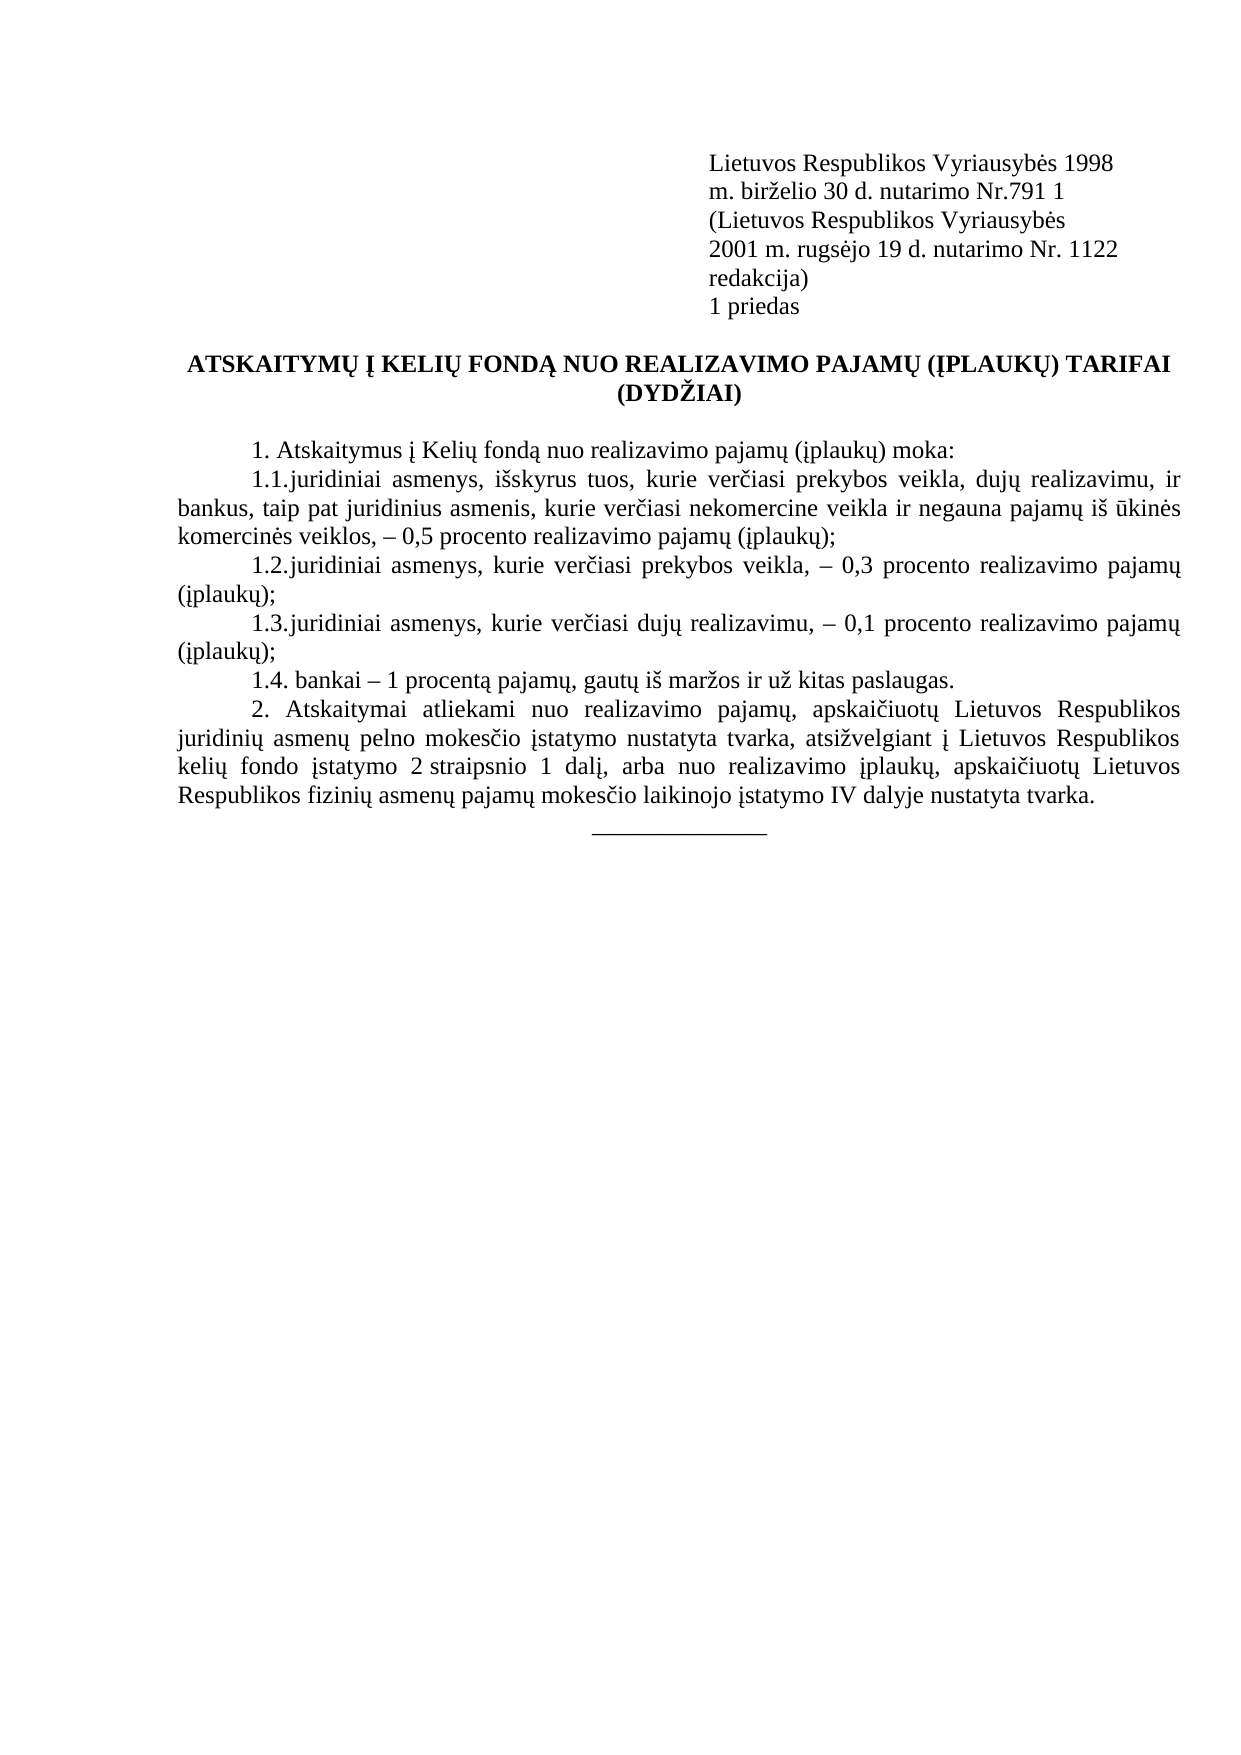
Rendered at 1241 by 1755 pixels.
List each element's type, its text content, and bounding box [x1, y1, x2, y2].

text 2. Atskaitymai atliekami nuo realizavimo pajamų, apskaičiuotų Lietuvos Respublikos juridinių asmenų pelno mokesčio įstatymo nustatyta tvarka, atsižvelgiant į Lietuvos Respublikos kelių fondo įstatymo 2 straipsnio 1 dalį, arba nuo realizavimo įplaukų, apskaičiuotų Lietuvos Respublikos fizinių asmenų pajamų mokesčio laikinojo įstatymo IV dalyje nustatyta tvarka. [177, 694, 1181, 809]
text 1.1. juridiniai asmenys, išskyrus tuos, kurie verčiasi prekybos veikla, dujų realizavimu, ir bankus, taip pat juridinius asmenis, kurie verčiasi nekomercine veikla ir negauna pajamų iš ūkinės komercinės veiklos, – 0,5 procento realizavimo pajamų (įplaukų); [177, 464, 1181, 550]
text 1 priedas [177, 291, 1181, 320]
text m. birželio 30 d. nutarimo Nr.791 1 [177, 176, 1181, 205]
text 1. Atskaitymus į Kelių fondą nuo realizavimo pajamų (įplaukų) moka: [177, 435, 1181, 464]
text 1.2. juridiniai asmenys, kurie verčiasi prekybos veikla, – 0,3 procento realizavimo pajamų (įplaukų); [177, 550, 1181, 608]
text redakcija) [177, 263, 1181, 291]
text 2001 m. rugsėjo 19 d. nutarimo Nr. 1122 [177, 234, 1181, 263]
text (Lietuvos Respublikos Vyriausybės [177, 205, 1181, 234]
text 1.4. bankai – 1 procentą pajamų, gautų iš maržos ir už kitas paslaugas. [177, 665, 1181, 694]
text Lietuvos Respublikos Vyriausybės 1998 [177, 148, 1181, 176]
text ______________ [177, 809, 1181, 838]
text Atskaitymų į Kelių fondą nuo realizavimo pajamų (įplaukų) tarifai (dydžiai) [177, 349, 1181, 406]
text 1.3. juridiniai asmenys, kurie verčiasi dujų realizavimu, – 0,1 procento realizavimo pajamų (įplaukų); [177, 608, 1181, 665]
